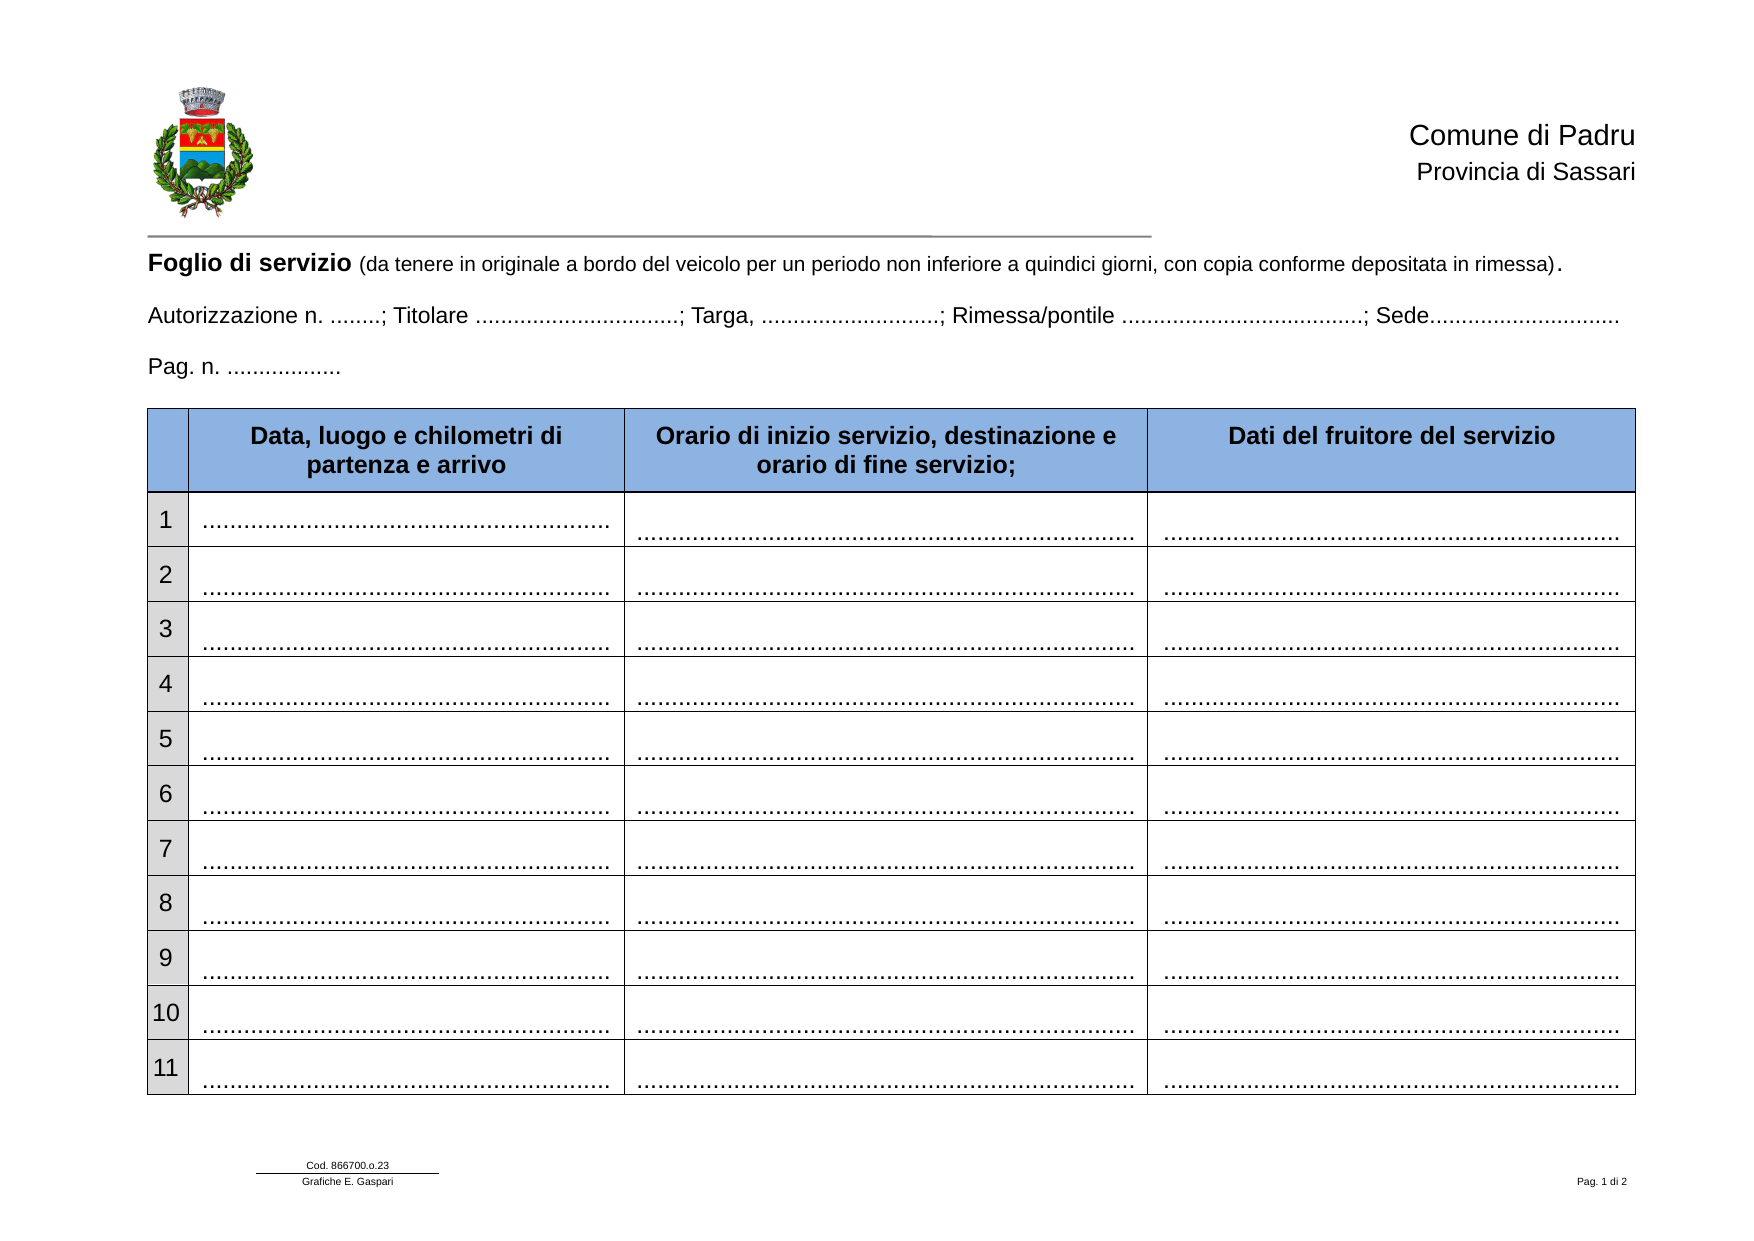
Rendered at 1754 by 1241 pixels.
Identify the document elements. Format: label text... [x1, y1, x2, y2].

text Comune di Padru [254, 118, 1636, 152]
table_cell ........................................................... [189, 493, 624, 546]
table_cell ........................................................................ [625, 931, 1147, 984]
table_cell ........................................................................ [625, 602, 1147, 656]
table_cell ........................................................... [189, 876, 624, 930]
table_cell 2 [148, 547, 188, 601]
table_header Orario di inizio servizio, destinazione e orario di fine servizio; [625, 409, 1147, 491]
table_cell ........................................................................ [625, 876, 1147, 930]
table_header Data, luogo e chilometri di partenza e arrivo [189, 409, 624, 491]
table_cell .................................................................. [1148, 876, 1635, 930]
table_cell .................................................................. [1148, 766, 1635, 820]
text Foglio di servizio (da tenere in originale a bordo del veicolo per un periodo non inferiore a quindici giorni, con copia conforme depositata in rimessa). [148, 248, 1636, 276]
table_cell 9 [148, 931, 188, 984]
table_cell ........................................................................ [625, 766, 1147, 820]
table_cell ........................................................................ [625, 821, 1147, 875]
table_cell 5 [148, 712, 188, 765]
table_cell ........................................................................ [625, 547, 1147, 601]
table_cell ........................................................... [189, 712, 624, 765]
table_cell .................................................................. [1148, 1040, 1635, 1094]
table_cell 7 [148, 821, 188, 875]
table_cell ........................................................... [189, 1040, 624, 1094]
table_cell .................................................................. [1148, 657, 1635, 711]
table_cell ........................................................... [189, 602, 624, 656]
table_cell ........................................................................ [625, 493, 1147, 546]
table_cell .................................................................. [1148, 712, 1635, 765]
table_cell 8 [148, 876, 188, 930]
table_cell ........................................................................ [625, 712, 1147, 765]
table_cell .................................................................. [1148, 493, 1635, 546]
table_cell 10 [148, 986, 188, 1039]
table_cell .................................................................. [1148, 931, 1635, 984]
text Pag. n. .................. [148, 353, 1636, 379]
table_cell ........................................................................ [625, 1040, 1147, 1094]
table_cell ........................................................... [189, 657, 624, 711]
table_cell .................................................................. [1148, 602, 1635, 656]
table_cell 6 [148, 766, 188, 820]
table_cell 11 [148, 1040, 188, 1094]
table_cell .................................................................. [1148, 986, 1635, 1039]
table_cell ........................................................................ [625, 986, 1147, 1039]
table_cell ........................................................... [189, 547, 624, 601]
table_cell ........................................................... [189, 931, 624, 984]
table_cell ........................................................................ [625, 657, 1147, 711]
table_cell ........................................................... [189, 821, 624, 875]
table_cell 3 [148, 602, 188, 656]
table_header Dati del fruitore del servizio [1148, 409, 1635, 491]
text Autorizzazione n. ........; Titolare ................................; Targa, ............................; Rimessa/pontile ......................................; Sede.............................. [148, 302, 1636, 328]
table_header [148, 409, 188, 491]
table_cell 1 [148, 493, 188, 546]
table_cell ........................................................... [189, 986, 624, 1039]
table_cell ........................................................... [189, 766, 624, 820]
table_cell .................................................................. [1148, 547, 1635, 601]
picture [152, 87, 254, 219]
table_cell .................................................................. [1148, 821, 1635, 875]
table_cell 4 [148, 657, 188, 711]
text Provincia di Sassari [254, 157, 1636, 185]
